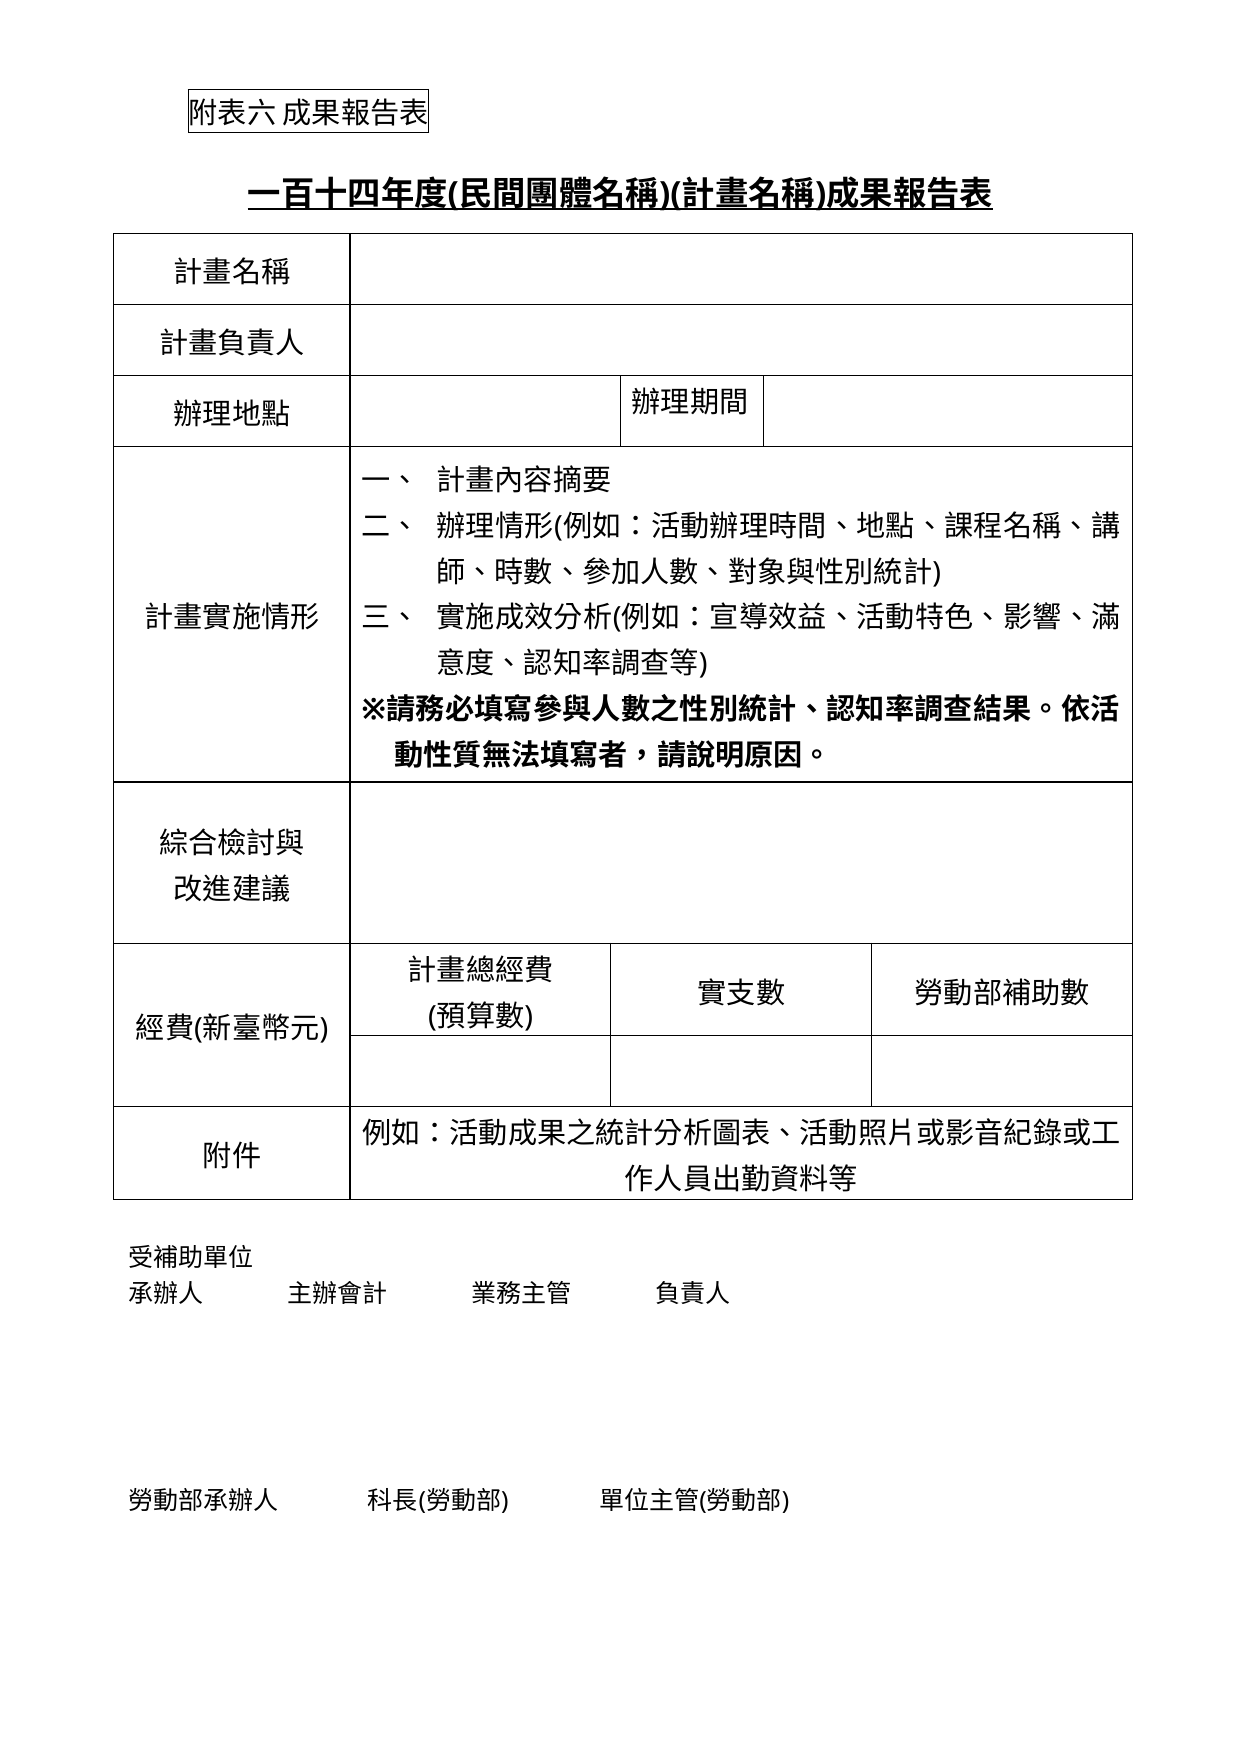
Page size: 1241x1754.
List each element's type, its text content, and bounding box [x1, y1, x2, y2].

table_cell 計畫實施情形 [114, 447, 349, 781]
table_cell 辦理期間 [621, 376, 763, 446]
table_cell [351, 783, 1132, 943]
text 勞動部承辦人 科長(勞動部) 單位主管(勞動部) [128, 1480, 1053, 1517]
table_cell 計畫內容摘要 辦理情形(例如：活動辦理時間、地點、課程名稱、講師、時數、參加人數、對象與性別統計) 實施成效分析(例如：宣導效益、活動特色、影響、滿意度、認知率調查等) ※請務必填寫參與人數之性別統計、認知率調查結果。依活動性質無法填寫者，請說明原因。 [351, 447, 1132, 781]
table_cell 辦理地點 [114, 376, 349, 446]
table_cell 勞動部補助數 [872, 944, 1132, 1035]
table_cell 實支數 [611, 944, 871, 1035]
text 一百十四年度(民間團體名稱)(計畫名稱)成果報告表 [187, 169, 1053, 214]
table_cell 計畫總經費 (預算數) [351, 944, 610, 1035]
table_cell [351, 1036, 610, 1106]
table_cell [872, 1036, 1132, 1106]
table_cell 附件 [114, 1107, 349, 1199]
table_cell [351, 305, 1132, 375]
table_header 計畫名稱 [114, 234, 349, 304]
text 受補助單位 [128, 1237, 1053, 1274]
table_cell 經費(新臺幣元) [114, 944, 349, 1106]
table_cell 綜合檢討與 改進建議 [114, 783, 349, 943]
table_cell [611, 1036, 871, 1106]
table_header [351, 234, 1132, 304]
text 承辦人 主辦會計 業務主管 負責人 [128, 1274, 1053, 1310]
table_cell [351, 376, 620, 446]
table_cell [764, 376, 1132, 446]
table_cell 計畫負責人 [114, 305, 349, 375]
table_cell 例如：活動成果之統計分析圖表、活動照片或影音紀錄或工作人員出勤資料等 [351, 1107, 1132, 1199]
